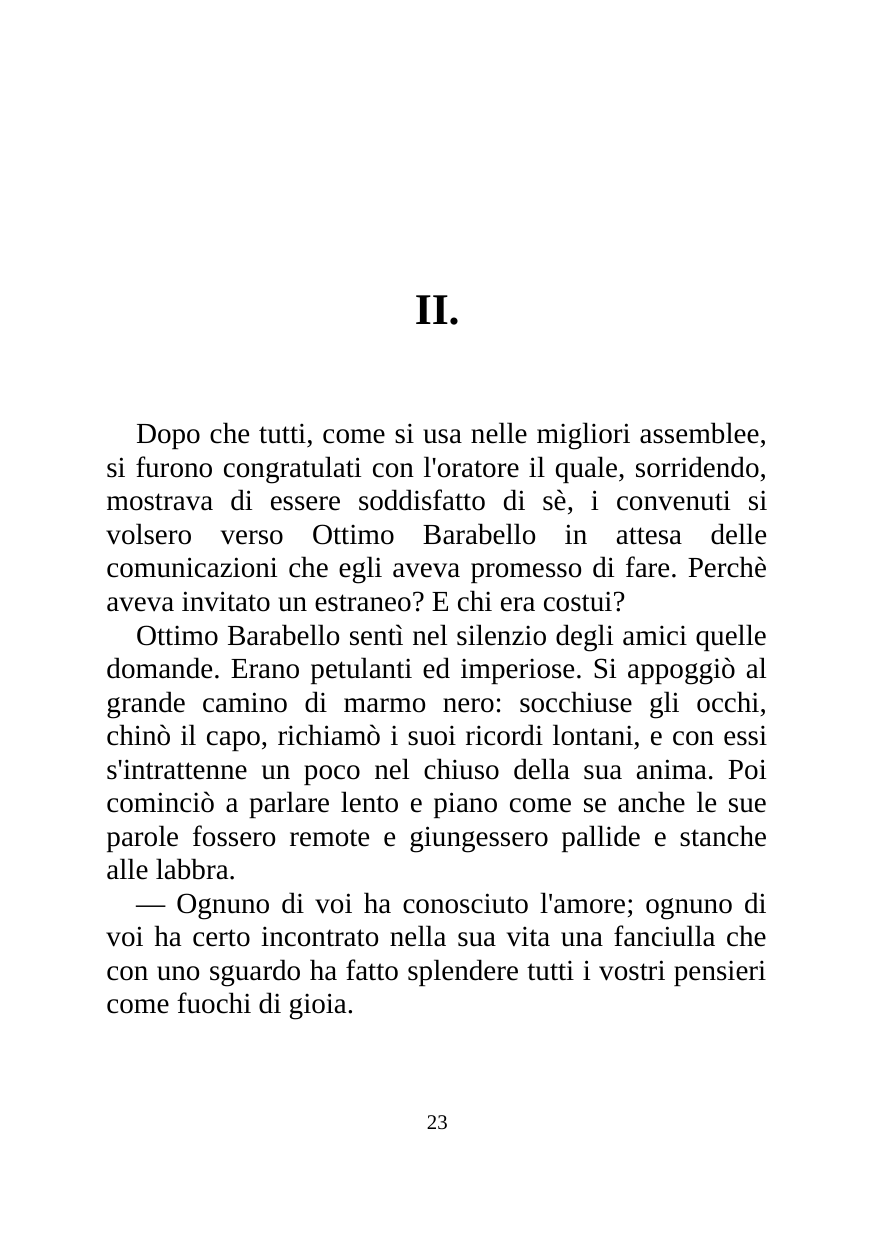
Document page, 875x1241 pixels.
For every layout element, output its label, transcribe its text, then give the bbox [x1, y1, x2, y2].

subtitle II. [106, 283, 768, 334]
text — Ognuno di voi ha conosciuto l'amore; ognuno di voi ha certo incontrato nella sua vita una fanciulla che con uno sguardo ha fatto splendere tutti i vostri pensieri come fuochi di gioia. [106, 886, 768, 1020]
text Ottimo Barabello sentì nel silenzio degli amici quelle domande. Erano petulanti ed imperiose. Si appoggiò al grande camino di marmo nero: socchiuse gli occhi, chinò il capo, richiamò i suoi ricordi lontani, e con essi s'intrattenne un poco nel chiuso della sua anima. Poi cominciò a parlare lento e piano come se anche le sue parole fossero remote e giungessero pallide e stanche alle labbra. [106, 618, 768, 886]
text Dopo che tutti, come si usa nelle migliori assemblee, si furono congratulati con l'oratore il quale, sorridendo, mostrava di essere soddisfatto di sè, i convenuti si volsero verso Ottimo Barabello in attesa delle comunicazioni che egli aveva promesso di fare. Perchè aveva invitato un estraneo? E chi era costui? [106, 416, 768, 618]
